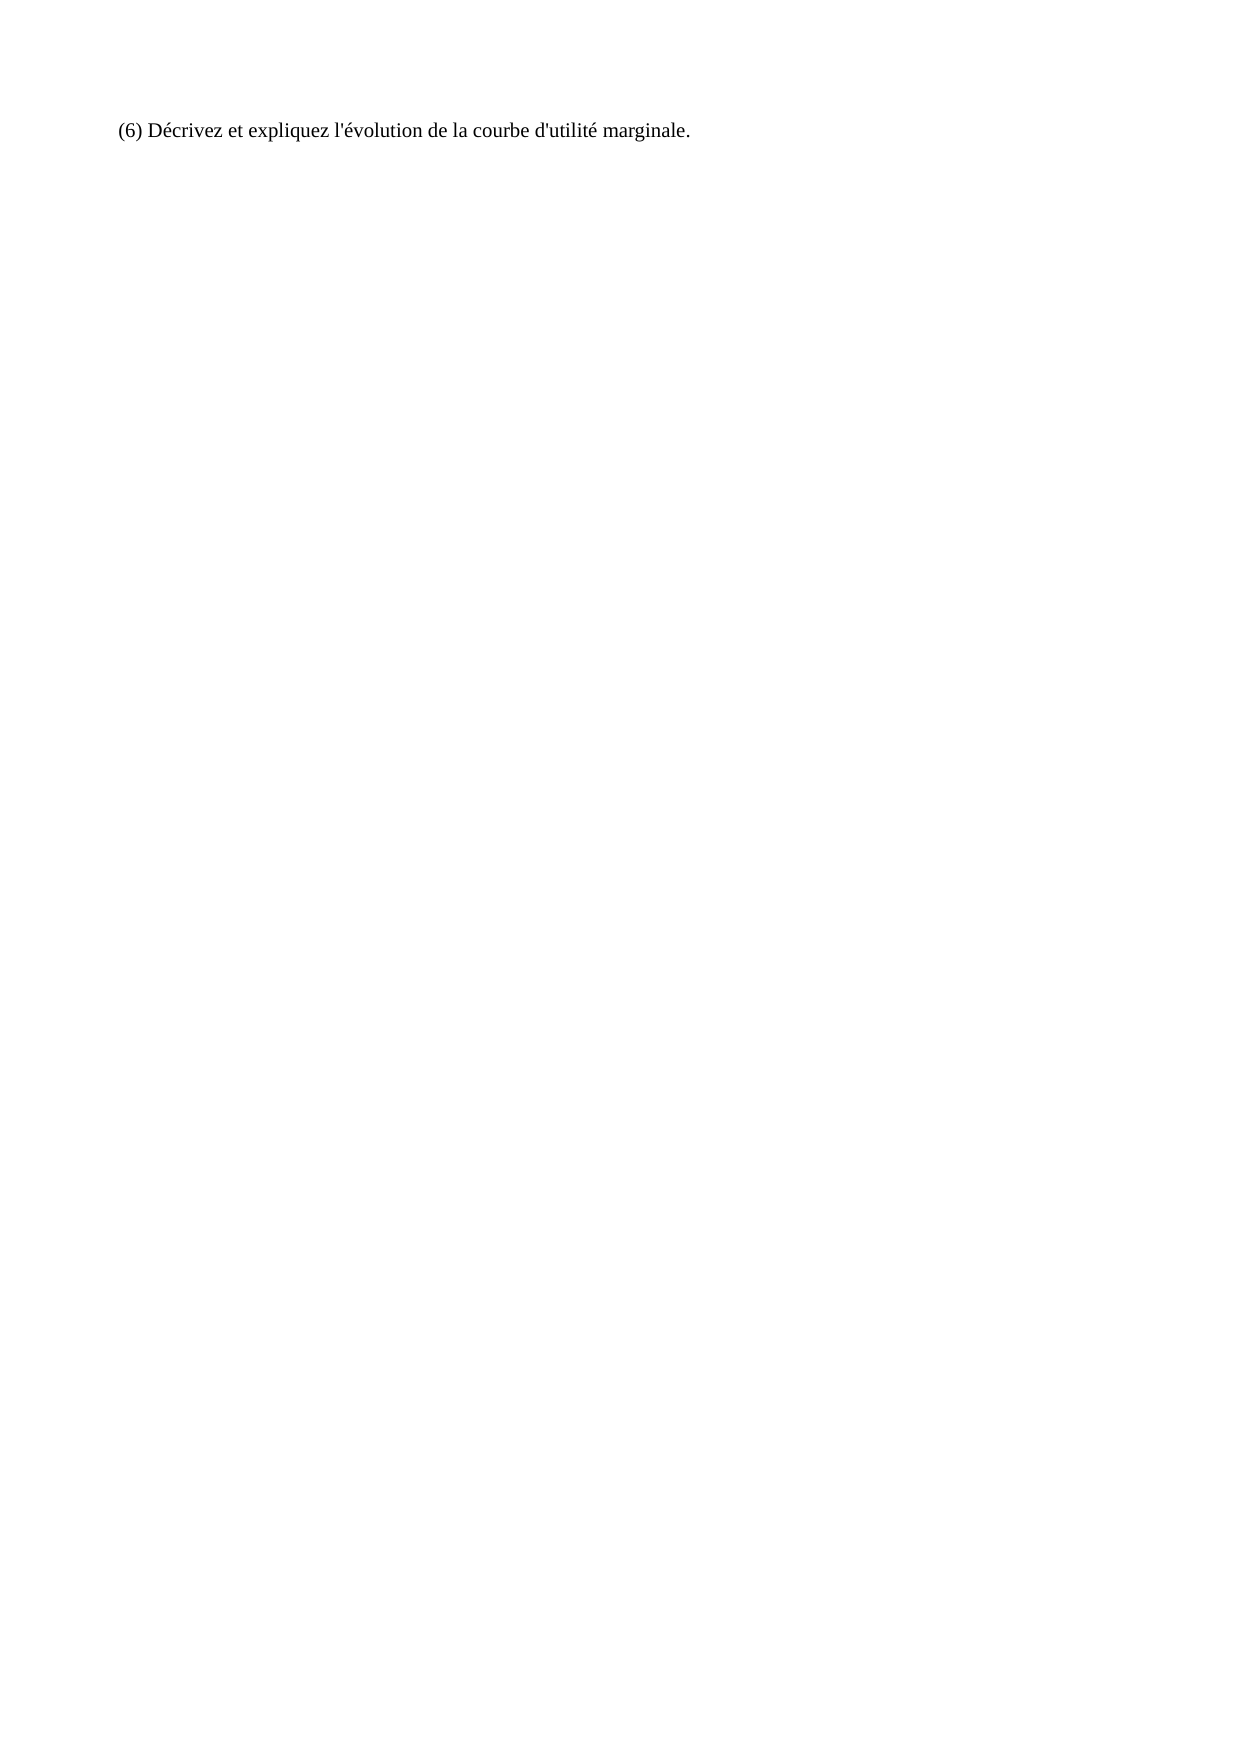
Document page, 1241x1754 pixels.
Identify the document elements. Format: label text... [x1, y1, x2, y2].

text (6) Décrivez et expliquez l'évolution de la courbe d'utilité marginale. [118, 118, 1122, 142]
